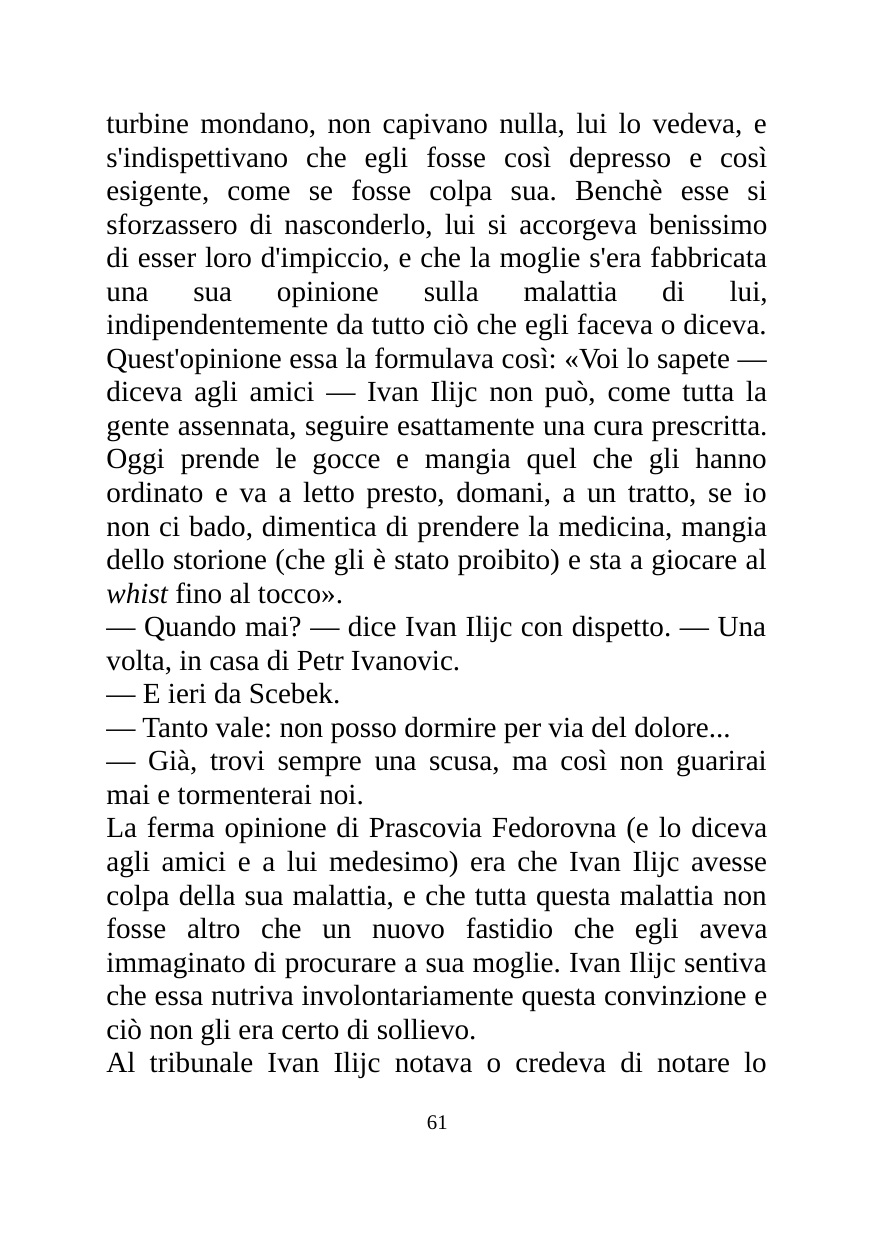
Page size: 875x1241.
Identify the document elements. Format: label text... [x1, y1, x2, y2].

text — Già, trovi sempre una scusa, ma così non guarirai mai e tormenterai noi. [106, 743, 768, 811]
text — E ieri da Scebek. [106, 676, 768, 710]
text Al tribunale Ivan Ilijc notava o credeva di notare lo [106, 1045, 768, 1079]
text — Tanto vale: non posso dormire per via del dolore... [106, 710, 768, 743]
text La ferma opinione di Prascovia Fedorovna (e lo diceva agli amici e a lui medesimo) era che Ivan Ilijc avesse colpa della sua malattia, e che tutta questa malattia non fosse altro che un nuovo fastidio che egli aveva immaginato di procurare a sua moglie. Ivan Ilijc sentiva che essa nutriva involontariamente questa convinzione e ciò non gli era certo di sollievo. [106, 811, 768, 1045]
text turbine mondano, non capivano nulla, lui lo vedeva, e s'indispettivano che egli fosse così depresso e così esigente, come se fosse colpa sua. Benchè esse si sforzassero di nasconderlo, lui si accorgeva benissimo di esser loro d'impiccio, e che la moglie s'era fabbricata una sua opinione sulla malattia di lui, indipendentemente da tutto ciò che egli faceva o diceva. Quest'opinione essa la formulava così: «Voi lo sapete — diceva agli amici — Ivan Ilijc non può, come tutta la gente assennata, seguire esattamente una cura prescritta. Oggi prende le gocce e mangia quel che gli hanno ordinato e va a letto presto, domani, a un tratto, se io non ci bado, dimentica di prendere la medicina, mangia dello storione (che gli è stato proibito) e sta a giocare al whist fino al tocco». [106, 106, 768, 609]
text — Quando mai? — dice Ivan Ilijc con dispetto. — Una volta, in casa di Petr Ivanovic. [106, 609, 768, 676]
